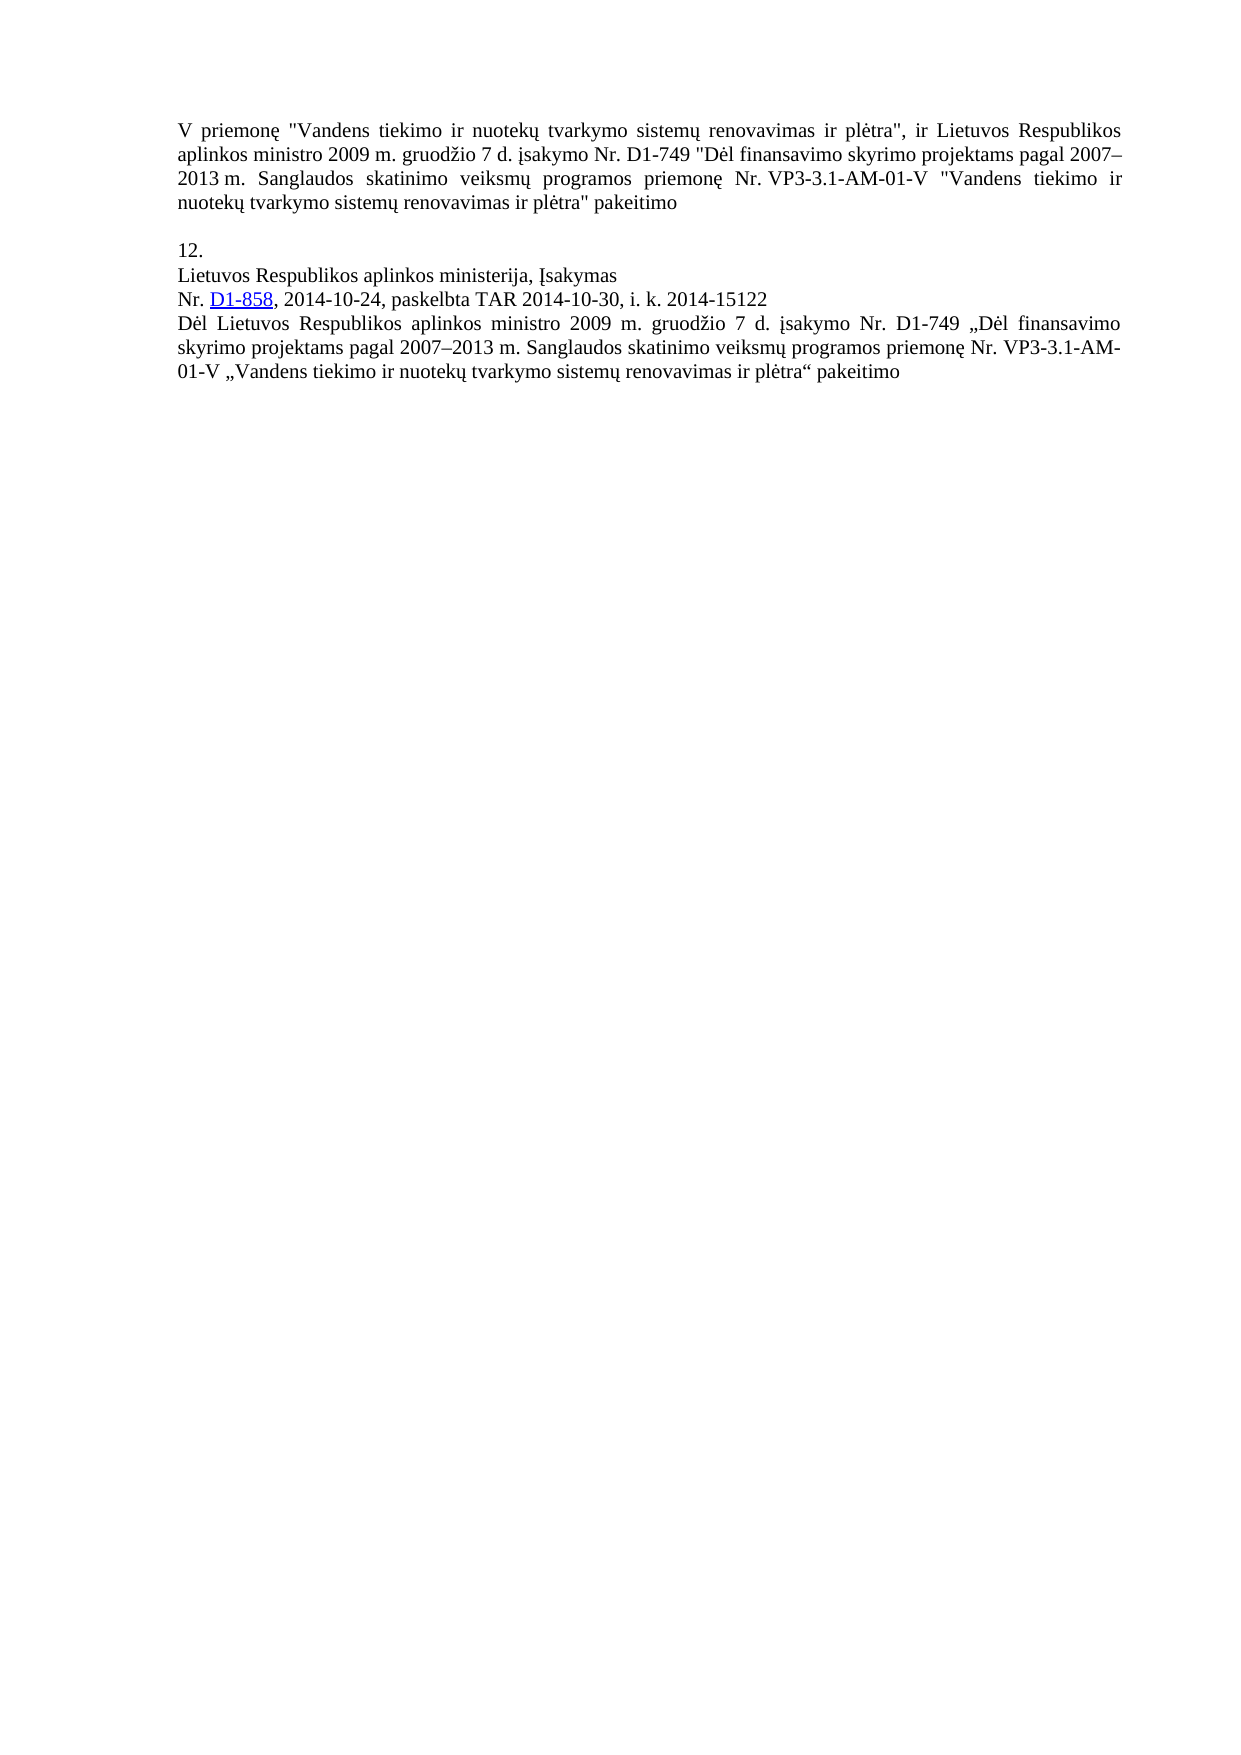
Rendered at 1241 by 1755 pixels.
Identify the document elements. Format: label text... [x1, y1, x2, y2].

text V priemonę "Vandens tiekimo ir nuotekų tvarkymo sistemų renovavimas ir plėtra", ir Lietuvos Respublikos aplinkos ministro 2009 m. gruodžio 7 d. įsakymo Nr. D1-749 "Dėl finansavimo skyrimo projektams pagal 2007–2013 m. Sanglaudos skatinimo veiksmų programos priemonę Nr. VP3-3.1-AM-01-V "Vandens tiekimo ir nuotekų tvarkymo sistemų renovavimas ir plėtra" pakeitimo [177, 118, 1122, 214]
text Lietuvos Respublikos aplinkos ministerija, Įsakymas [177, 262, 1122, 287]
text Nr. D1-858, 2014-10-24, paskelbta TAR 2014-10-30, i. k. 2014-15122 [177, 287, 1122, 311]
text Dėl Lietuvos Respublikos aplinkos ministro 2009 m. gruodžio 7 d. įsakymo Nr. D1-749 „Dėl finansavimo skyrimo projektams pagal 2007–2013 m. Sanglaudos skatinimo veiksmų programos priemonę Nr. VP3-3.1-AM-01-V „Vandens tiekimo ir nuotekų tvarkymo sistemų renovavimas ir plėtra“ pakeitimo [177, 311, 1122, 383]
text 12. [177, 238, 1122, 262]
